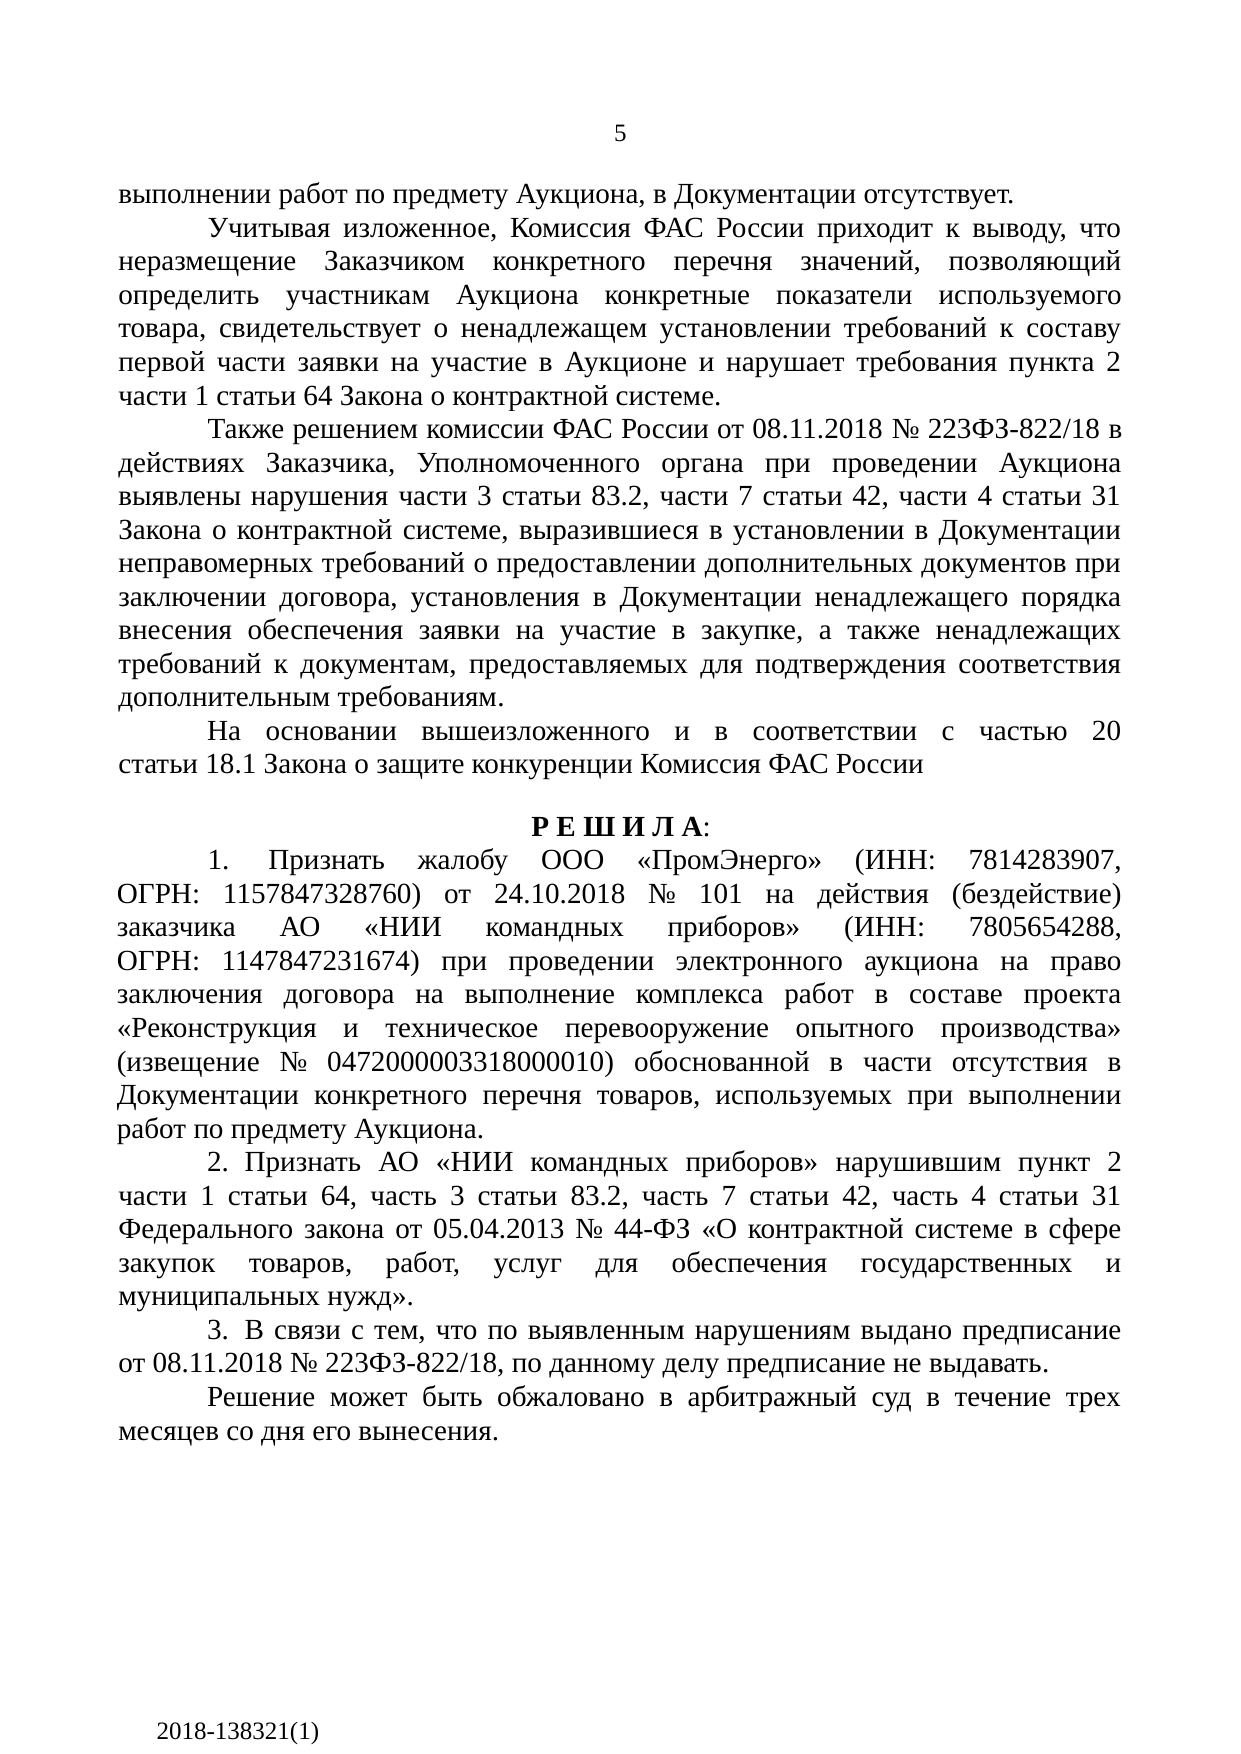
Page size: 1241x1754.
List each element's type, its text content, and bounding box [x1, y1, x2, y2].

list Признать АО «НИИ командных приборов» нарушившим пункт 2 части 1 статьи 64, часть 3 статьи 83.2, часть 7 статьи 42, часть 4 статьи 31 Федерального закона от 05.04.2013 № 44-ФЗ «О контрактной системе в сфере закупок товаров, работ, услуг для обеспечения государственных и муниципальных нужд». [118, 1144, 1122, 1312]
text Р Е Ш И Л А: [118, 809, 1122, 842]
text Учитывая изложенное, Комиссия ФАС России приходит к выводу, что неразмещение Заказчиком конкретного перечня значений, позволяющий определить участникам Аукциона конкретные показатели используемого товара, свидетельствует о ненадлежащем установлении требований к составу первой части заявки на участие в Аукционе и нарушает требования пункта 2 части 1 статьи 64 Закона о контрактной системе. [118, 210, 1122, 411]
text Также решением комиссии ФАС России от 08.11.2018 № 223ФЗ-822/18 в действиях Заказчика, Уполномоченного органа при проведении Аукциона выявлены нарушения части 3 статьи 83.2, части 7 статьи 42, части 4 статьи 31 Закона о контрактной системе, выразившиеся в установлении в Документации неправомерных требований о предоставлении дополнительных документов при заключении договора, установления в Документации ненадлежащего порядка внесения обеспечения заявки на участие в закупке, а также ненадлежащих требований к документам, предоставляемых для подтверждения соответствия дополнительным требованиям. [118, 411, 1122, 713]
text Решение может быть обжаловано в арбитражный суд в течение трех месяцев со дня его вынесения. [118, 1379, 1122, 1446]
list В связи с тем, что по выявленным нарушениям выдано предписание от 08.11.2018 № 223ФЗ-822/18, по данному делу предписание не выдавать. [118, 1312, 1122, 1379]
text На основании вышеизложенного и в соответствии с частью 20 статьи 18.1 Закона о защите конкуренции Комиссия ФАС России [118, 713, 1122, 780]
text выполнении работ по предмету Аукциона, в Документации отсутствует. [118, 176, 1122, 210]
list Признать жалобу ООО «ПромЭнерго» (ИНН: 7814283907, ОГРН: 1157847328760) от 24.10.2018 № 101 на действия (бездействие) заказчика АО «НИИ командных приборов» (ИНН: 7805654288, ОГРН: 1147847231674) при проведении электронного аукциона на право заключения договора на выполнение комплекса работ в составе проекта «Реконструкция и техническое перевооружение опытного производства» (извещение № 0472000003318000010) обоснованной в части отсутствия в Документации конкретного перечня товаров, используемых при выполнении работ по предмету Аукциона. [117, 842, 1122, 1144]
